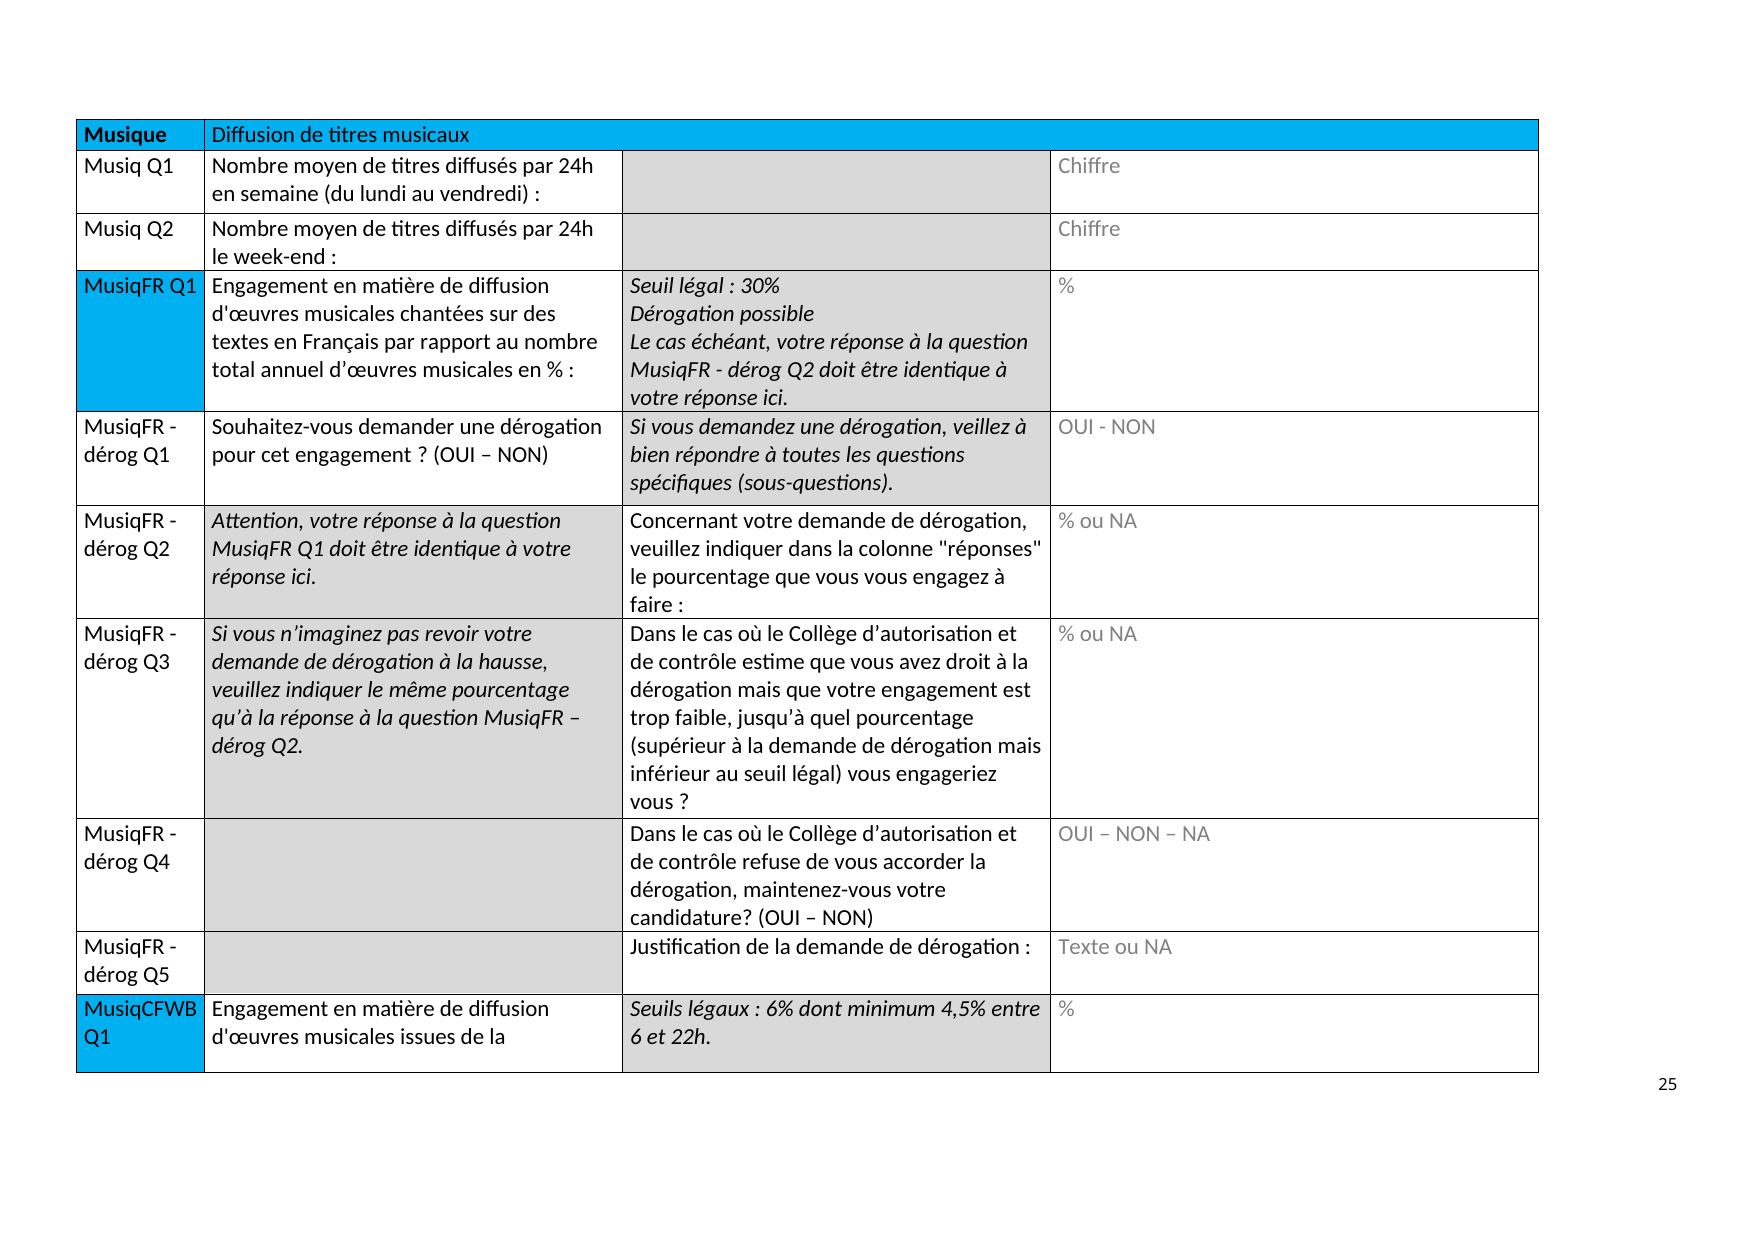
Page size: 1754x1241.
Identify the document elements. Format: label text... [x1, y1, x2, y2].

table_cell Si vous demandez une dérogation, veillez à bien répondre à toutes les questions spécifiques (sous-questions). [623, 412, 1050, 505]
table_cell % [1051, 271, 1538, 411]
table_cell Si vous n’imaginez pas revoir votre demande de dérogation à la hausse, veuillez indiquer le même pourcentage qu’à la réponse à la question MusiqFR – dérog Q2. [205, 619, 622, 818]
table_cell Dans le cas où le Collège d’autorisation et de contrôle refuse de vous accorder la dérogation, maintenez-vous votre candidature? (OUI – NON) [623, 819, 1050, 931]
table_cell MusiqFR - dérog Q2 [77, 506, 204, 618]
table_cell [205, 819, 622, 931]
table_cell Nombre moyen de titres diffusés par 24h en semaine (du lundi au vendredi) : [205, 151, 622, 213]
table_cell MusiqFR - dérog Q3 [77, 619, 204, 818]
table_cell % ou NA [1051, 506, 1538, 618]
table_cell Attention, votre réponse à la question MusiqFR Q1 doit être identique à votre réponse ici. [205, 506, 622, 618]
table_cell Seuil légal : 30% Dérogation possible Le cas échéant, votre réponse à la question MusiqFR - dérog Q2 doit être identique à votre réponse ici. [623, 271, 1050, 411]
table_cell Justification de la demande de dérogation : [623, 932, 1050, 993]
table_cell % [1051, 995, 1538, 1072]
table_cell [205, 932, 622, 993]
table_cell Concernant votre demande de dérogation, veuillez indiquer dans la colonne "réponses" le pourcentage que vous vous engagez à faire : [623, 506, 1050, 618]
table_cell OUI - NON [1051, 412, 1538, 505]
table_cell Nombre moyen de titres diffusés par 24h le week-end : [205, 214, 622, 270]
table_cell % ou NA [1051, 619, 1538, 818]
table_cell [623, 214, 1050, 270]
table_cell Souhaitez-vous demander une dérogation pour cet engagement ? (OUI – NON) [205, 412, 622, 505]
table_header Diffusion de titres musicaux [205, 120, 1538, 150]
table_cell OUI – NON – NA [1051, 819, 1538, 931]
table_cell Engagement en matière de diffusion d'œuvres musicales issues de la [205, 995, 622, 1072]
table_cell Dans le cas où le Collège d’autorisation et de contrôle estime que vous avez droit à la dérogation mais que votre engagement est trop faible, jusqu’à quel pourcentage (supérieur à la demande de dérogation mais inférieur au seuil légal) vous engageriez vous ? [623, 619, 1050, 818]
table_cell Chiffre [1051, 151, 1538, 213]
table_cell MusiqFR - dérog Q1 [77, 412, 204, 505]
table_cell MusiqCFWB Q1 [77, 995, 204, 1072]
table_header Musique [77, 120, 204, 150]
table_cell Musiq Q2 [77, 214, 204, 270]
table_cell MusiqFR - dérog Q5 [77, 932, 204, 993]
table_cell MusiqFR - dérog Q4 [77, 819, 204, 931]
table_cell MusiqFR Q1 [77, 271, 204, 411]
table_cell Texte ou NA [1051, 932, 1538, 993]
table_cell [623, 151, 1050, 213]
table_cell Musiq Q1 [77, 151, 204, 213]
table_cell Seuils légaux : 6% dont minimum 4,5% entre 6 et 22h. [623, 995, 1050, 1072]
table_cell Engagement en matière de diffusion d'œuvres musicales chantées sur des textes en Français par rapport au nombre total annuel d’œuvres musicales en % : [205, 271, 622, 411]
table_cell Chiffre [1051, 214, 1538, 270]
